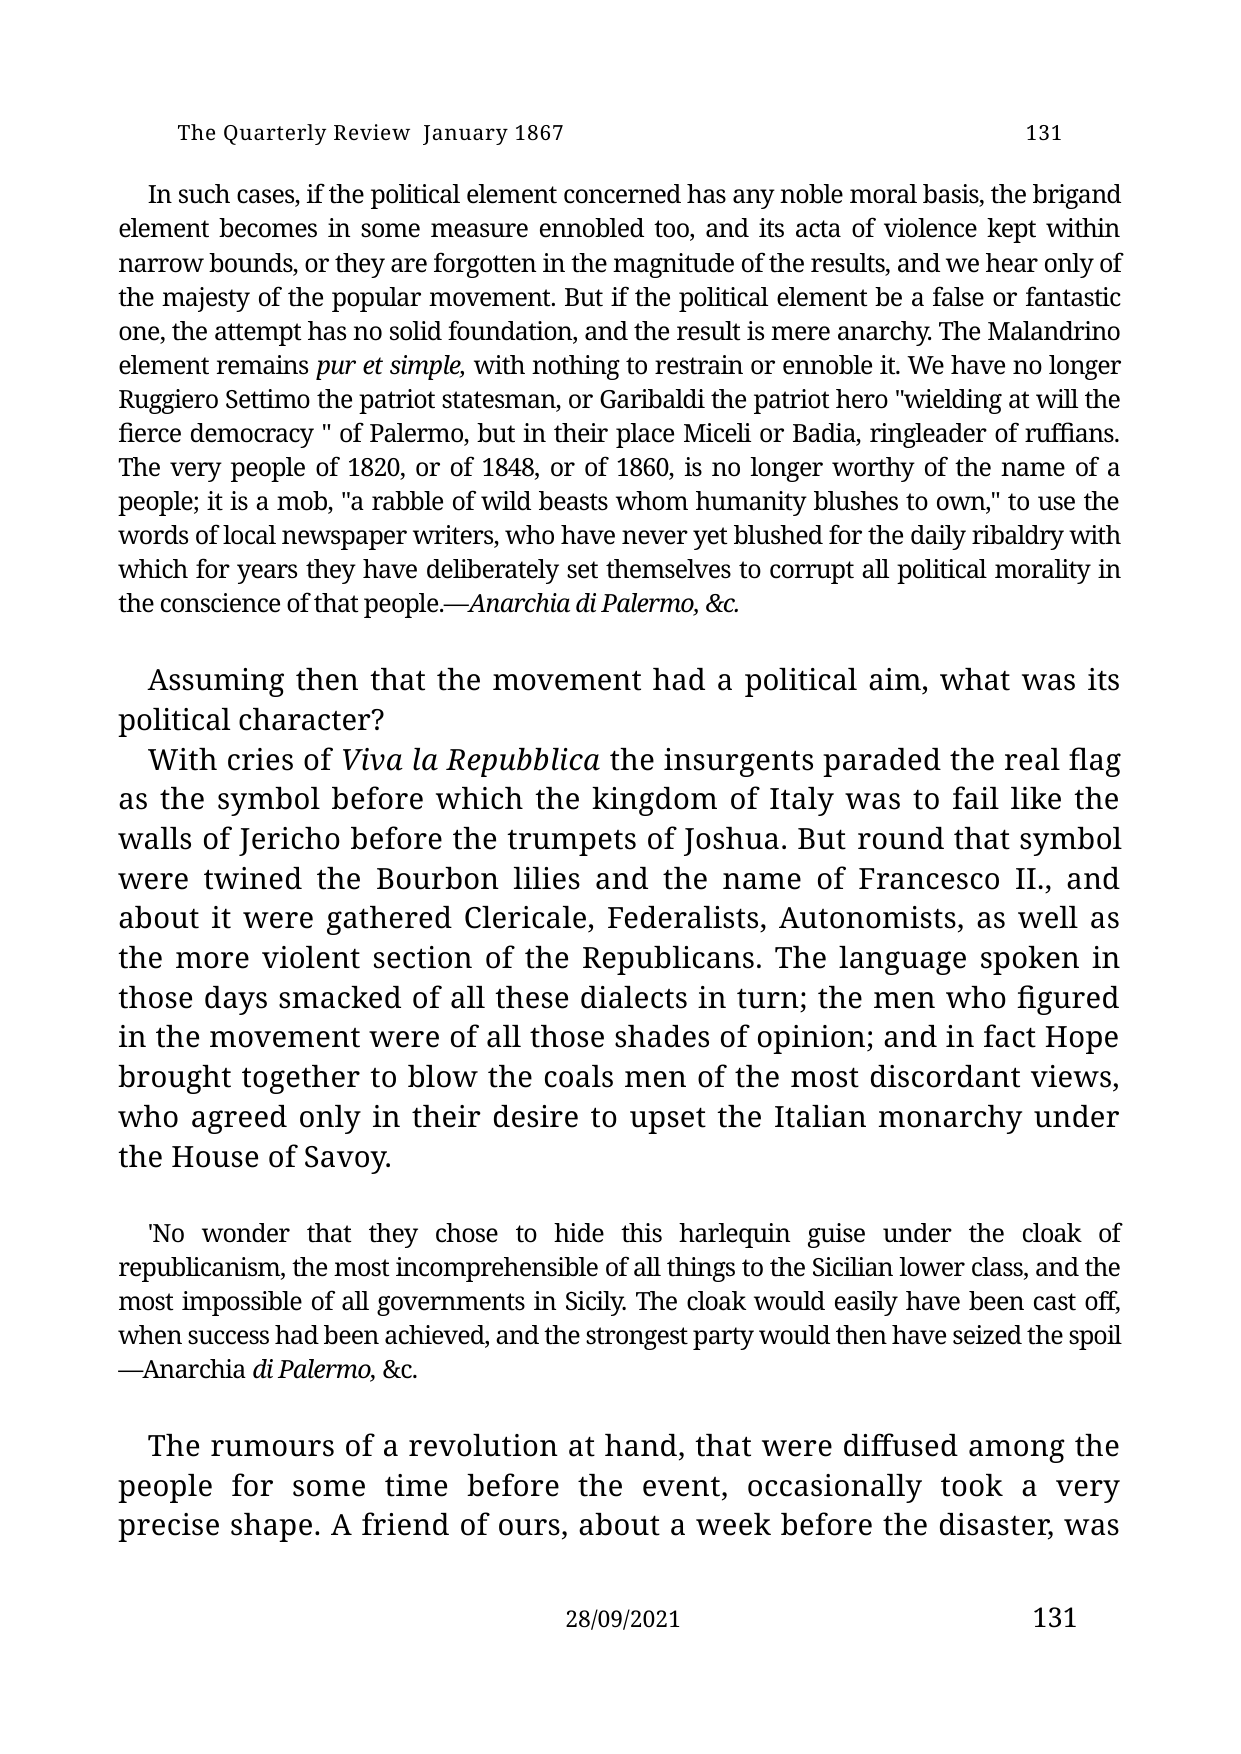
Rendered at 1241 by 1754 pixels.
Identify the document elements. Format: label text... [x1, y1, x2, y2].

text With cries of Viva la Repubblica the insurgents paraded the real flag as the symbol before which the kingdom of Italy was to fail like the walls of Jericho before the trumpets of Joshua. But round that symbol were twined the Bourbon lilies and the name of Francesco II., and about it were gathered Clericale, Federalists, Autonomists, as well as the more violent section of the Republicans. The language spoken in those days smacked of all these dialects in turn; the men who figured in the movement were of all those shades of opinion; and in fact Hope brought together to blow the coals men of the most discordant views, who agreed only in their desire to upset the Italian monarchy under the House of Savoy. [118, 739, 1122, 1176]
text In such cases, if the political element concerned has any noble moral basis, the brigand element becomes in some measure ennobled too, and its acta of violence kept within narrow bounds, or they are forgotten in the magnitude of the results, and we hear only of the majesty of the popular movement. But if the political element be a false or fantastic one, the attempt has no solid foundation, and the result is mere anarchy. The Malandrino element remains pur et simple, with nothing to restrain or ennoble it. We have no longer Ruggiero Settimo the patriot statesman, or Garibaldi the patriot hero "wielding at will the fierce democracy " of Palermo, but in their place Miceli or Badia, ringleader of ruffians. The very people of 1820, or of 1848, or of 1860, is no longer worthy of the name of a people; it is a mob, "a rabble of wild beasts whom humanity blushes to own," to use the words of local newspaper writers, who have never yet blushed for the daily ribaldry with which for years they have deliberately set themselves to corrupt all political morality in the conscience of that people.—Anarchia di Palermo, &c. [118, 177, 1122, 620]
text The rumours of a revolution at hand, that were diffused among the people for some time before the event, occasionally took a very precise shape. A friend of ours, about a week before the disaster, was [118, 1425, 1122, 1544]
text 'No wonder that they chose to hide this harlequin guise under the cloak of republicanism, the most incomprehensible of all things to the Sicilian lower class, and the most impossible of all governments in Sicily. The cloak would easily have been cast off, when success had been achieved, and the strongest party would then have seized the spoil—Anarchia di Palermo, &c. [118, 1215, 1122, 1386]
text Assuming then that the movement had a political aim, what was its political character? [118, 659, 1122, 739]
